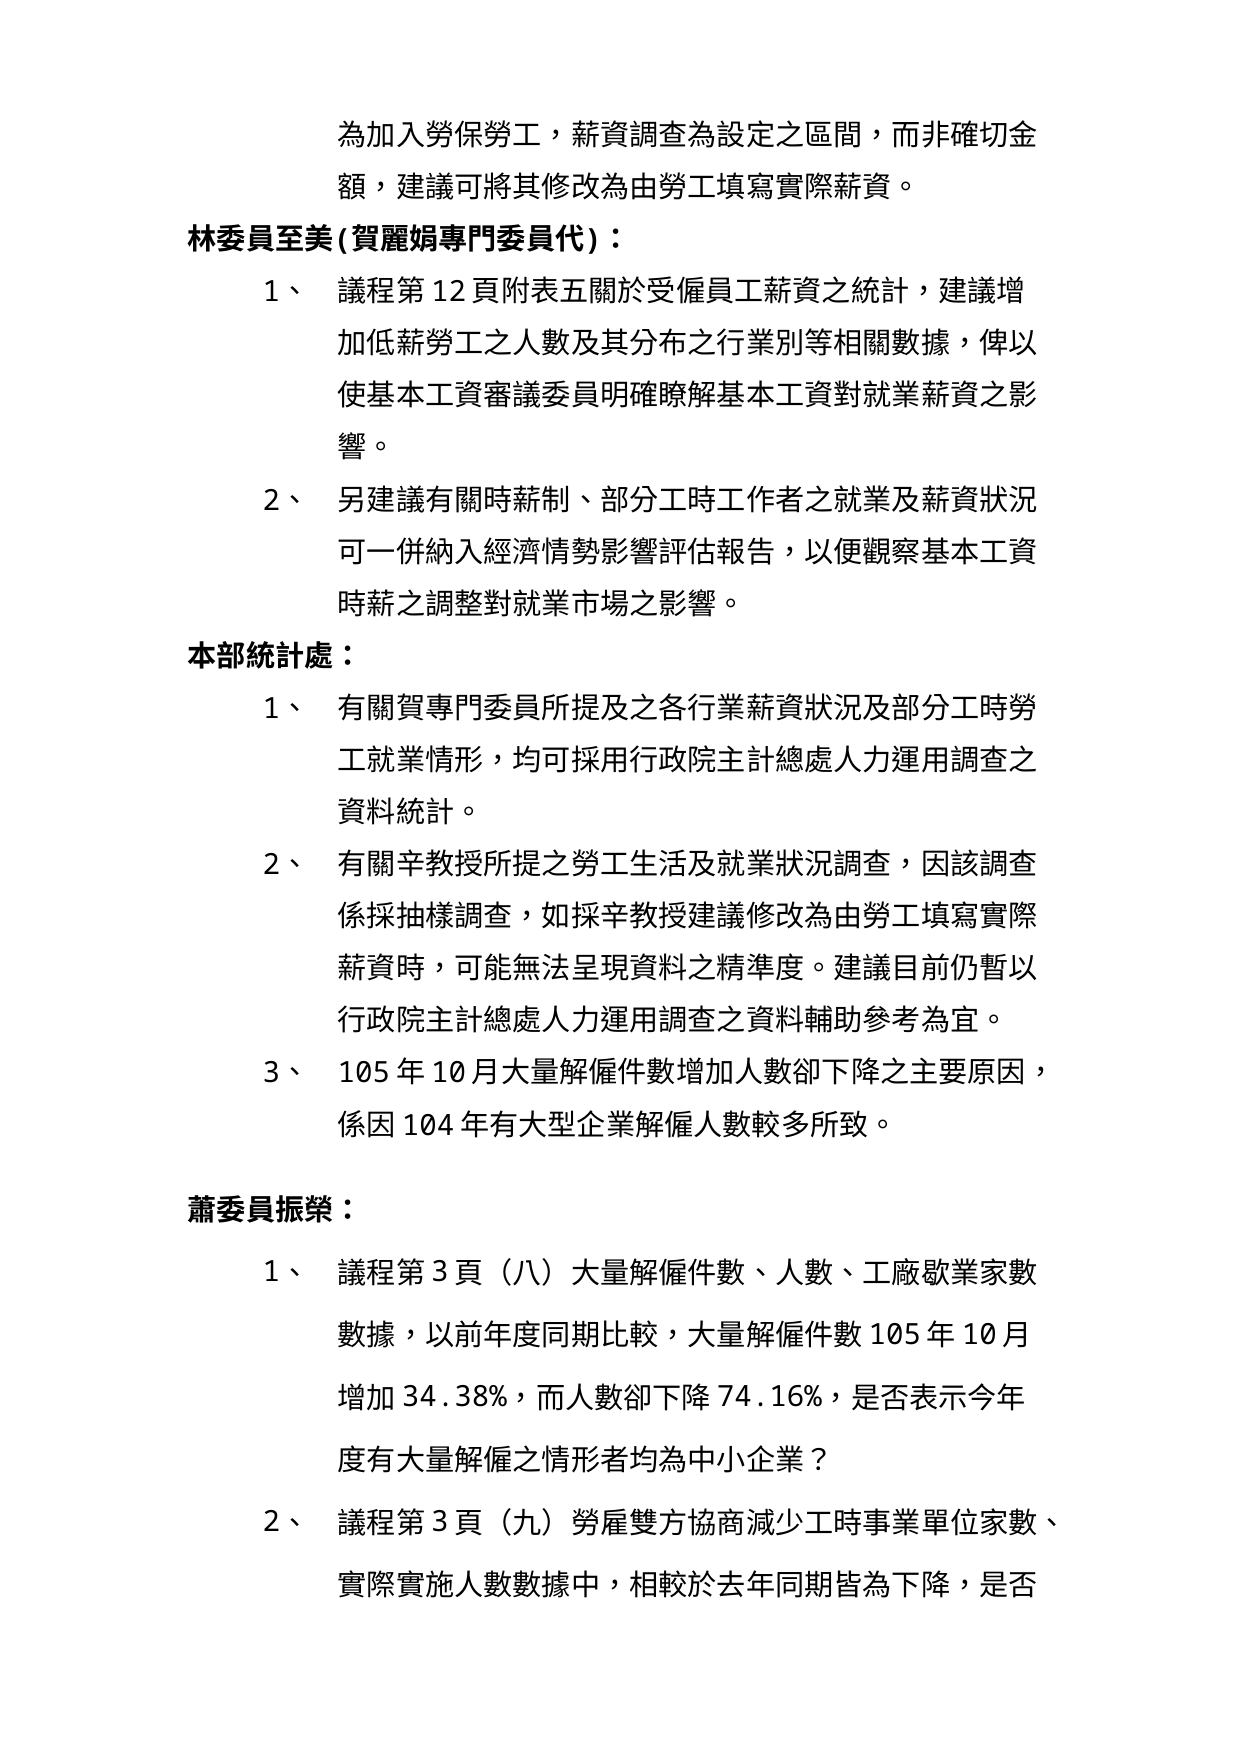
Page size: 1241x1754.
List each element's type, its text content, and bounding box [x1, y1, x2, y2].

list 有關賀專門委員所提及之各行業薪資狀況及部分工時勞工就業情形，均可採用行政院主計總處人力運用調查之資料統計。 [262, 677, 1053, 833]
list 議程第3頁（九）勞雇雙方協商減少工時事業單位家數、實際實施人數數據中，相較於去年同期皆為下降，是否表示勞動工時有減少的趨勢？從第11頁附表四勞動生產力指數數據中，可見製造業勞動生產力逐年提高，有否探討原因?是否可能因工時減少造成生產力提高？建議可深入探討。 [262, 1479, 1053, 1604]
text 本部統計處： [187, 624, 1053, 677]
text 林委員至美(賀麗娟專門委員代)： [187, 208, 1053, 260]
list 為加入勞保勞工，薪資調查為設定之區間，而非確切金額，建議可將其修改為由勞工填寫實際薪資。 [262, 104, 1053, 208]
text 蕭委員振榮： [187, 1166, 1053, 1229]
list 議程第12頁附表五關於受僱員工薪資之統計，建議增加低薪勞工之人數及其分布之行業別等相關數據，俾以使基本工資審議委員明確瞭解基本工資對就業薪資之影響。 [262, 260, 1053, 468]
list 105年10月大量解僱件數增加人數卻下降之主要原因，係因104年有大型企業解僱人數較多所致。 [262, 1041, 1053, 1145]
list 另建議有關時薪制、部分工時工作者之就業及薪資狀況可一併納入經濟情勢影響評估報告，以便觀察基本工資時薪之調整對就業市場之影響。 [262, 468, 1053, 624]
list 有關辛教授所提之勞工生活及就業狀況調查，因該調查係採抽樣調查，如採辛教授建議修改為由勞工填寫實際薪資時，可能無法呈現資料之精準度。建議目前仍暫以行政院主計總處人力運用調查之資料輔助參考為宜。 [262, 833, 1053, 1041]
list 議程第3頁（八）大量解僱件數、人數、工廠歇業家數數據，以前年度同期比較，大量解僱件數105年10月增加34.38%，而人數卻下降74.16%，是否表示今年度有大量解僱之情形者均為中小企業？ [262, 1229, 1053, 1479]
